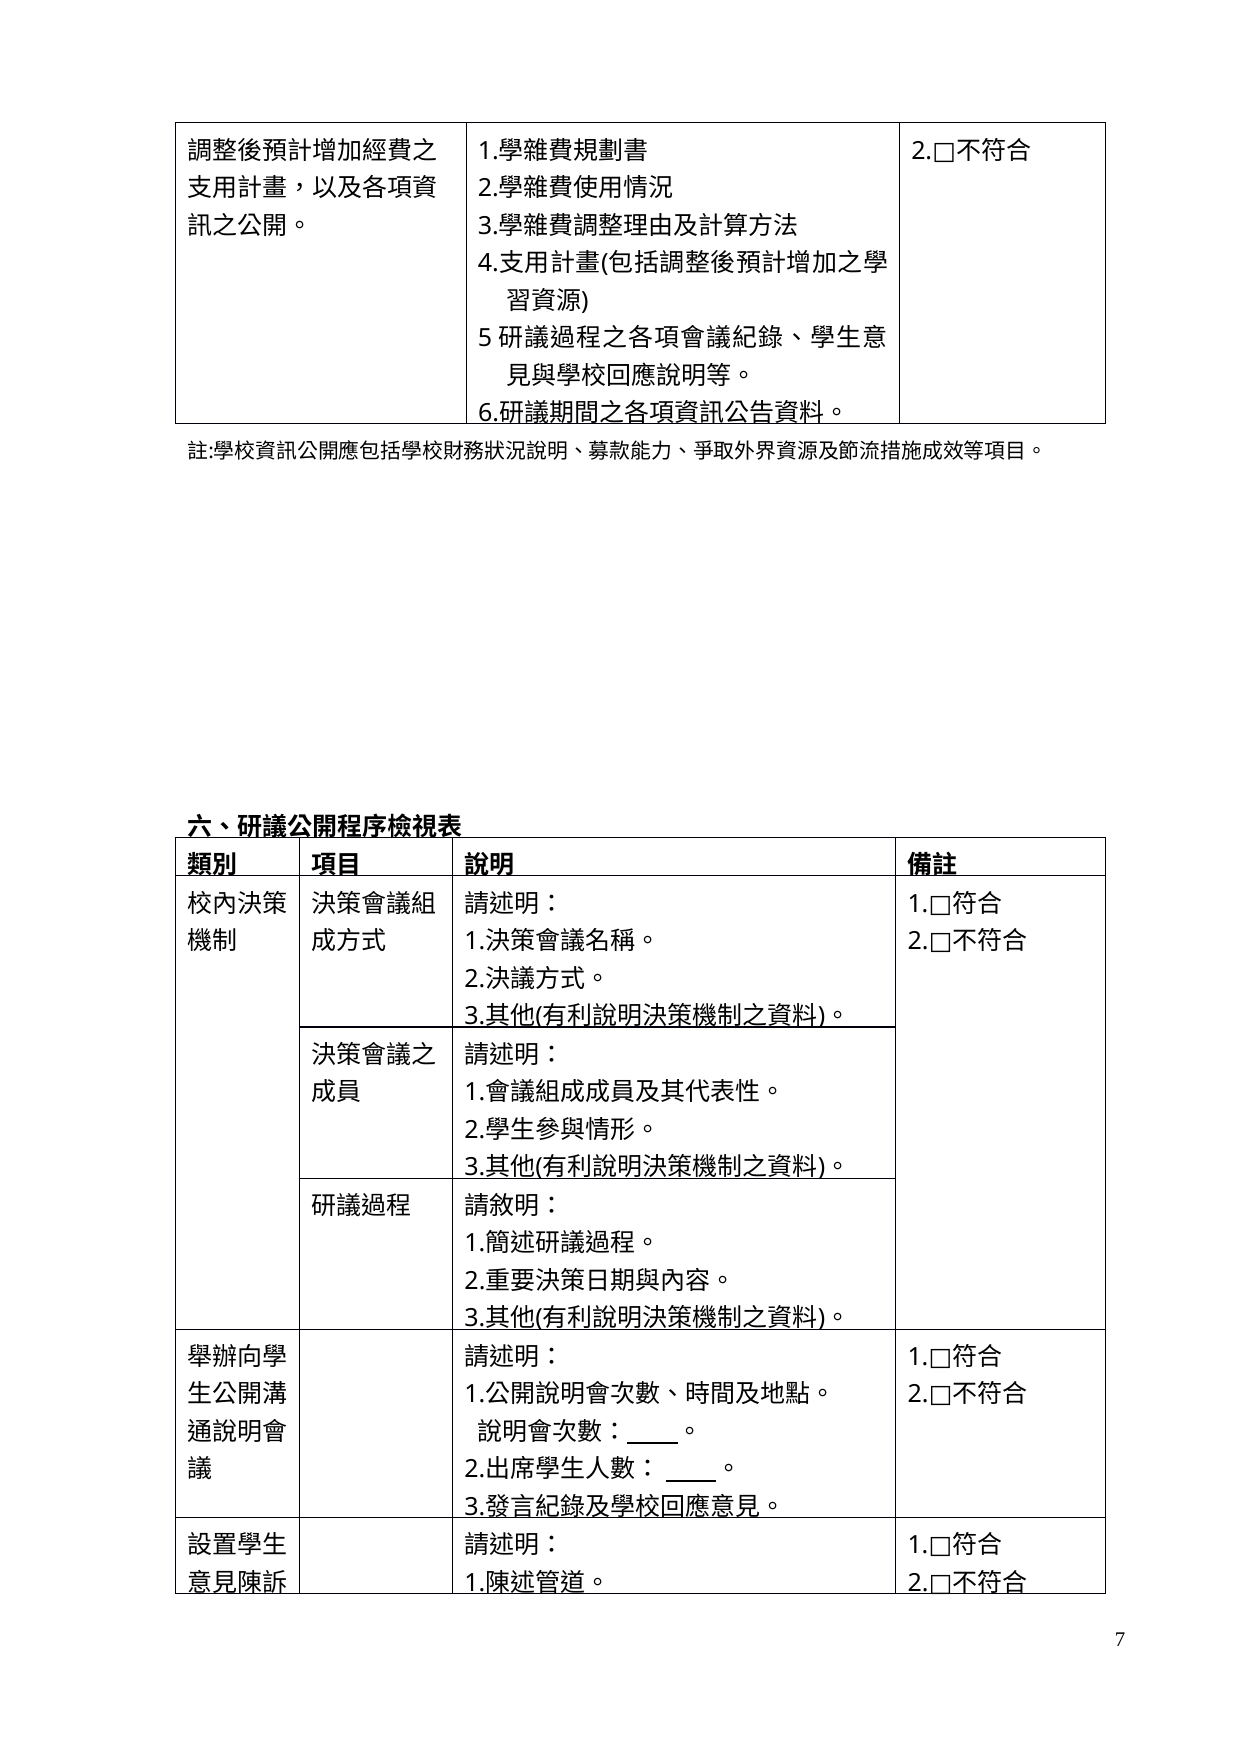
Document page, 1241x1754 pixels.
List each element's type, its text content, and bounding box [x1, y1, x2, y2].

table_cell 設置學生意見陳訴 [176, 1518, 299, 1593]
table_cell [300, 1518, 452, 1593]
table_cell [300, 1330, 452, 1517]
text 六、研議公開程序檢視表 [187, 799, 1125, 837]
table_cell 舉辦向學生公開溝通說明會議 [176, 1330, 299, 1517]
table_cell 研議過程 [300, 1179, 452, 1328]
table_cell 請述明： 1.陳述管道。 [453, 1518, 895, 1593]
table_cell 調整後預計增加經費之支用計畫，以及各項資訊之公開。 [176, 123, 466, 423]
table_header 項目 [300, 838, 452, 875]
text 註:學校資訊公開應包括學校財務狀況說明、募款能力、爭取外界資源及節流措施成效等項目。 [187, 424, 1125, 462]
table_cell 請述明： 1.公開說明會次數、時間及地點。 說明會次數： 。 2.出席學生人數： 。 3.發言紀錄及學校回應意見。 [453, 1330, 895, 1517]
table_cell 1.□符合 2.□不符合 [896, 1518, 1105, 1593]
table_cell 2.□不符合 [900, 123, 1105, 423]
table_cell 1.□符合 2.□不符合 [896, 876, 1105, 1328]
table_cell 請述明： 1.會議組成成員及其代表性。 2.學生參與情形。 3.其他(有利說明決策機制之資料)。 [453, 1028, 895, 1177]
table_cell 決策會議之成員 [300, 1028, 452, 1177]
table_cell 校內決策機制 [176, 876, 299, 1328]
table_cell 請述明： 1.決策會議名稱。 2.決議方式。 3.其他(有利說明決策機制之資料)。 [453, 876, 895, 1026]
table_cell 1.□符合 2.□不符合 [896, 1330, 1105, 1517]
table_header 類別 [176, 838, 299, 875]
table_cell 請敘明： 1.簡述研議過程。 2.重要決策日期與內容。 3.其他(有利說明決策機制之資料)。 [453, 1179, 895, 1328]
table_header 說明 [453, 838, 895, 875]
table_header 備註 [896, 838, 1105, 875]
table_cell 1.學雜費規劃書 2.學雜費使用情況 3.學雜費調整理由及計算方法 4.支用計畫(包括調整後預計增加之學習資源) 5研議過程之各項會議紀錄、學生意見與學校回應說明等。 6.研議期間之各項資訊公告資料。 [467, 123, 899, 423]
table_cell 決策會議組成方式 [300, 876, 452, 1026]
